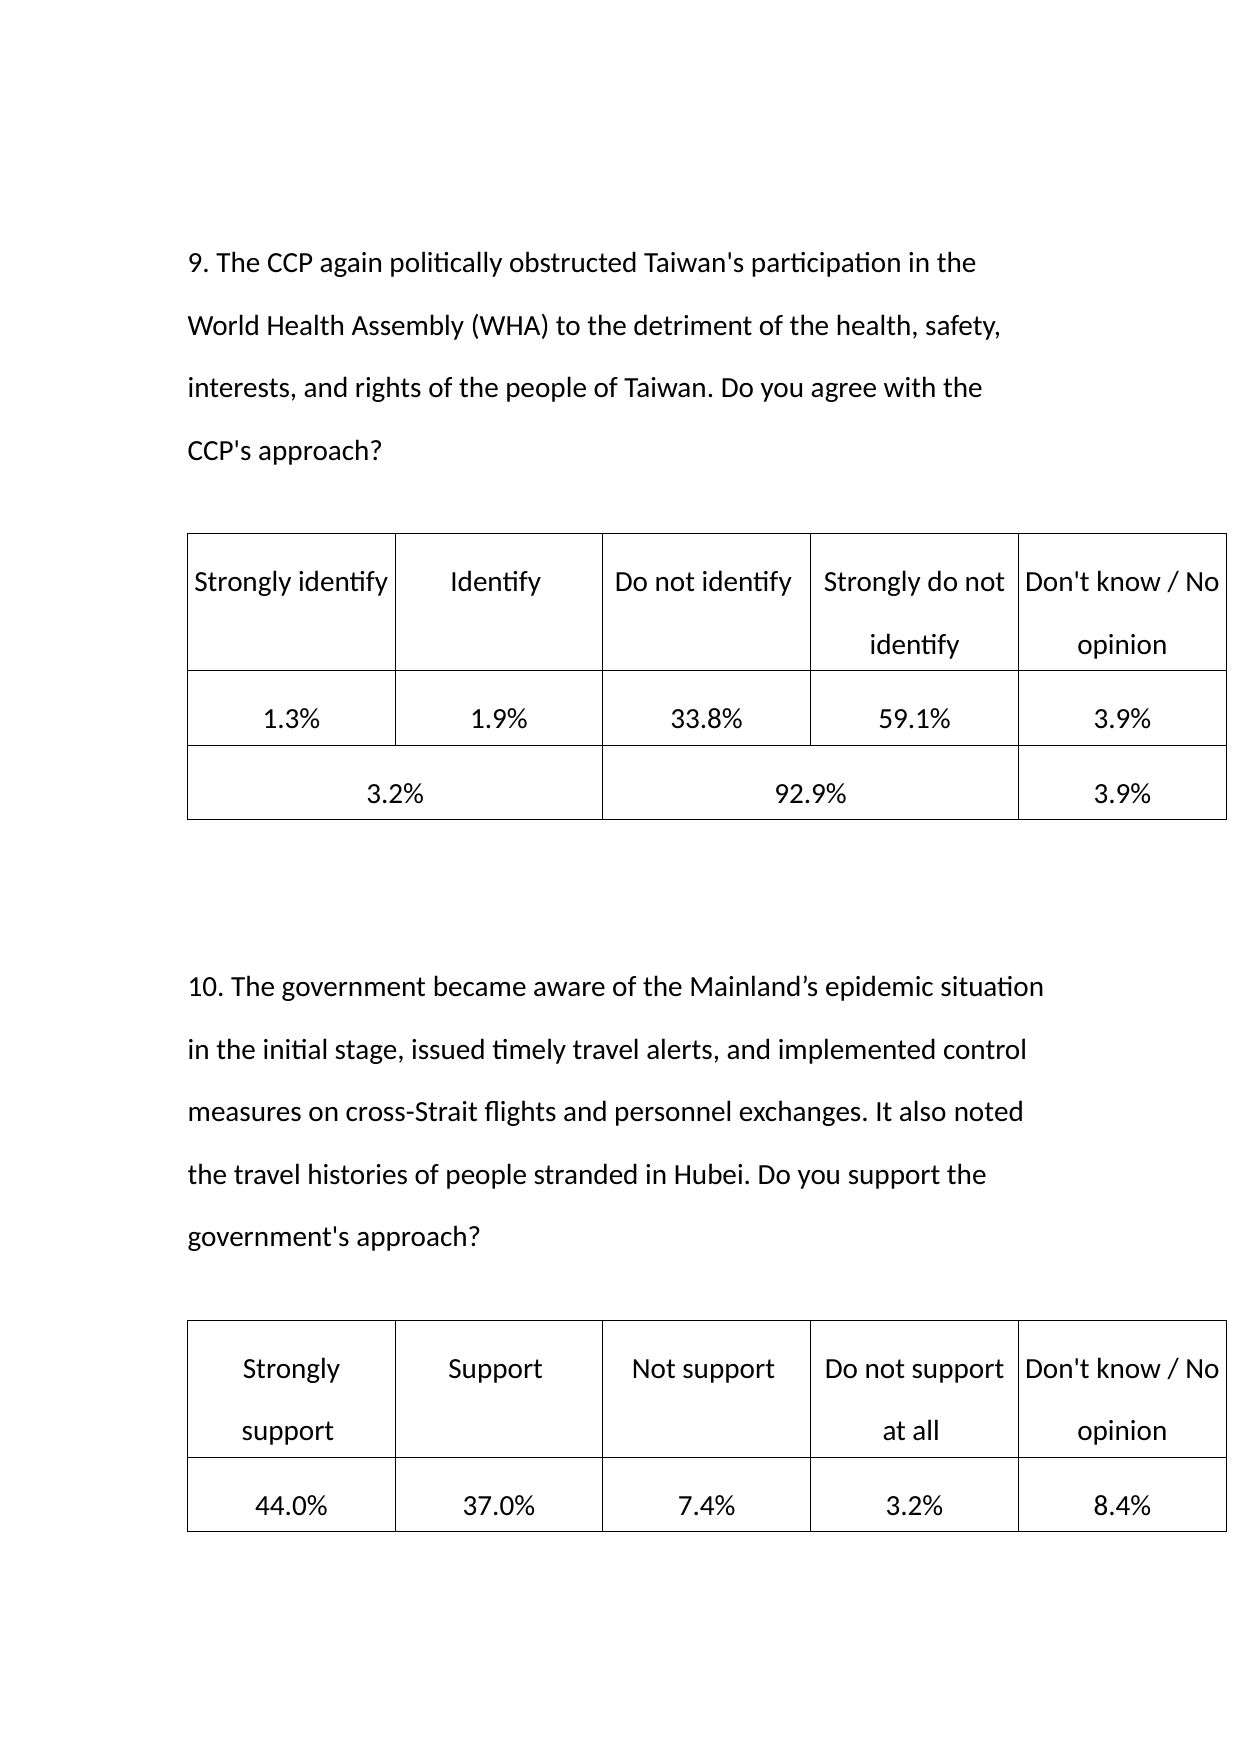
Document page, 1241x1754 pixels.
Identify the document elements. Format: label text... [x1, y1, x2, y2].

table_header Support [396, 1321, 602, 1457]
table_cell 3.9% [1019, 671, 1226, 745]
table_cell 8.4% [1019, 1458, 1226, 1531]
table_header Strongly do not identify [811, 534, 1018, 670]
table_cell 59.1% [811, 671, 1018, 745]
text 10. The government became aware of the Mainland’s epidemic situation in the initial stage, issued timely travel alerts, and implemented control measures on cross-Strait flights and personnel exchanges. It also noted the travel histories of people stranded in Hubei. Do you support the government's approach? [187, 945, 1053, 1257]
table_header Identify [396, 534, 602, 670]
text 9. The CCP again politically obstructed Taiwan's participation in the World Health Assembly (WHA) to the detriment of the health, safety, interests, and rights of the people of Taiwan. Do you agree with the CCP's approach? [187, 221, 1053, 471]
table_cell 33.8% [603, 671, 810, 745]
table_header Strongly identify [188, 534, 395, 670]
table_cell 3.2% [188, 746, 602, 819]
table_cell 37.0% [396, 1458, 602, 1531]
table_cell 44.0% [188, 1458, 395, 1531]
table_header Do not identify [603, 534, 810, 670]
table_cell 92.9% [603, 746, 1018, 819]
table_header Don't know / No opinion [1019, 534, 1226, 670]
table_header Don't know / No opinion [1019, 1321, 1226, 1457]
table_cell 7.4% [603, 1458, 810, 1531]
table_header Not support [603, 1321, 810, 1457]
table_cell 3.9% [1019, 746, 1226, 819]
table_cell 1.3% [188, 671, 395, 745]
table_cell 1.9% [396, 671, 602, 745]
table_cell 3.2% [811, 1458, 1018, 1531]
table_header Strongly support [188, 1321, 395, 1457]
table_header Do not support at all [811, 1321, 1018, 1457]
